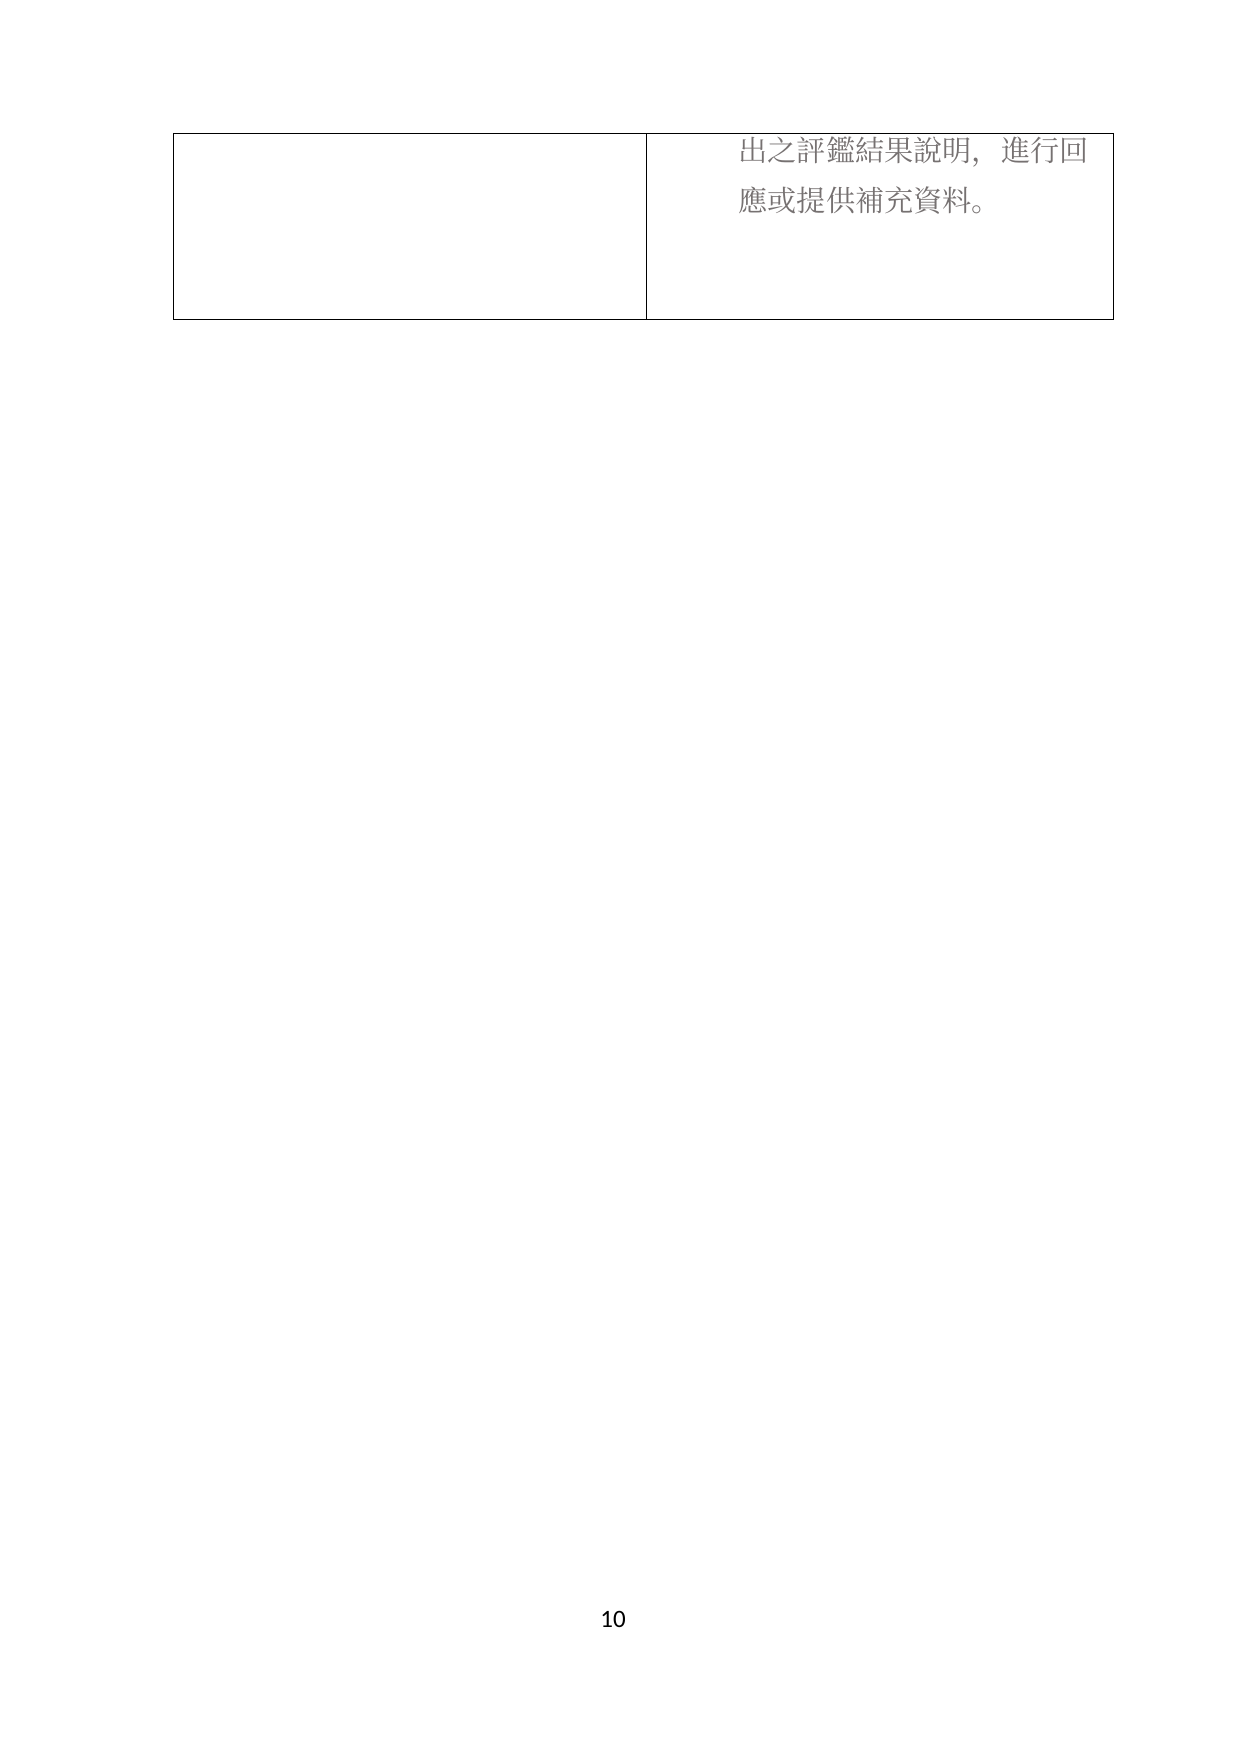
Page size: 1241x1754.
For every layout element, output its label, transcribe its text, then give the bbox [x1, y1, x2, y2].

table_cell 出之評鑑結果說明，進行回應或提供補充資料。 [647, 134, 1113, 318]
table_cell [174, 134, 646, 318]
